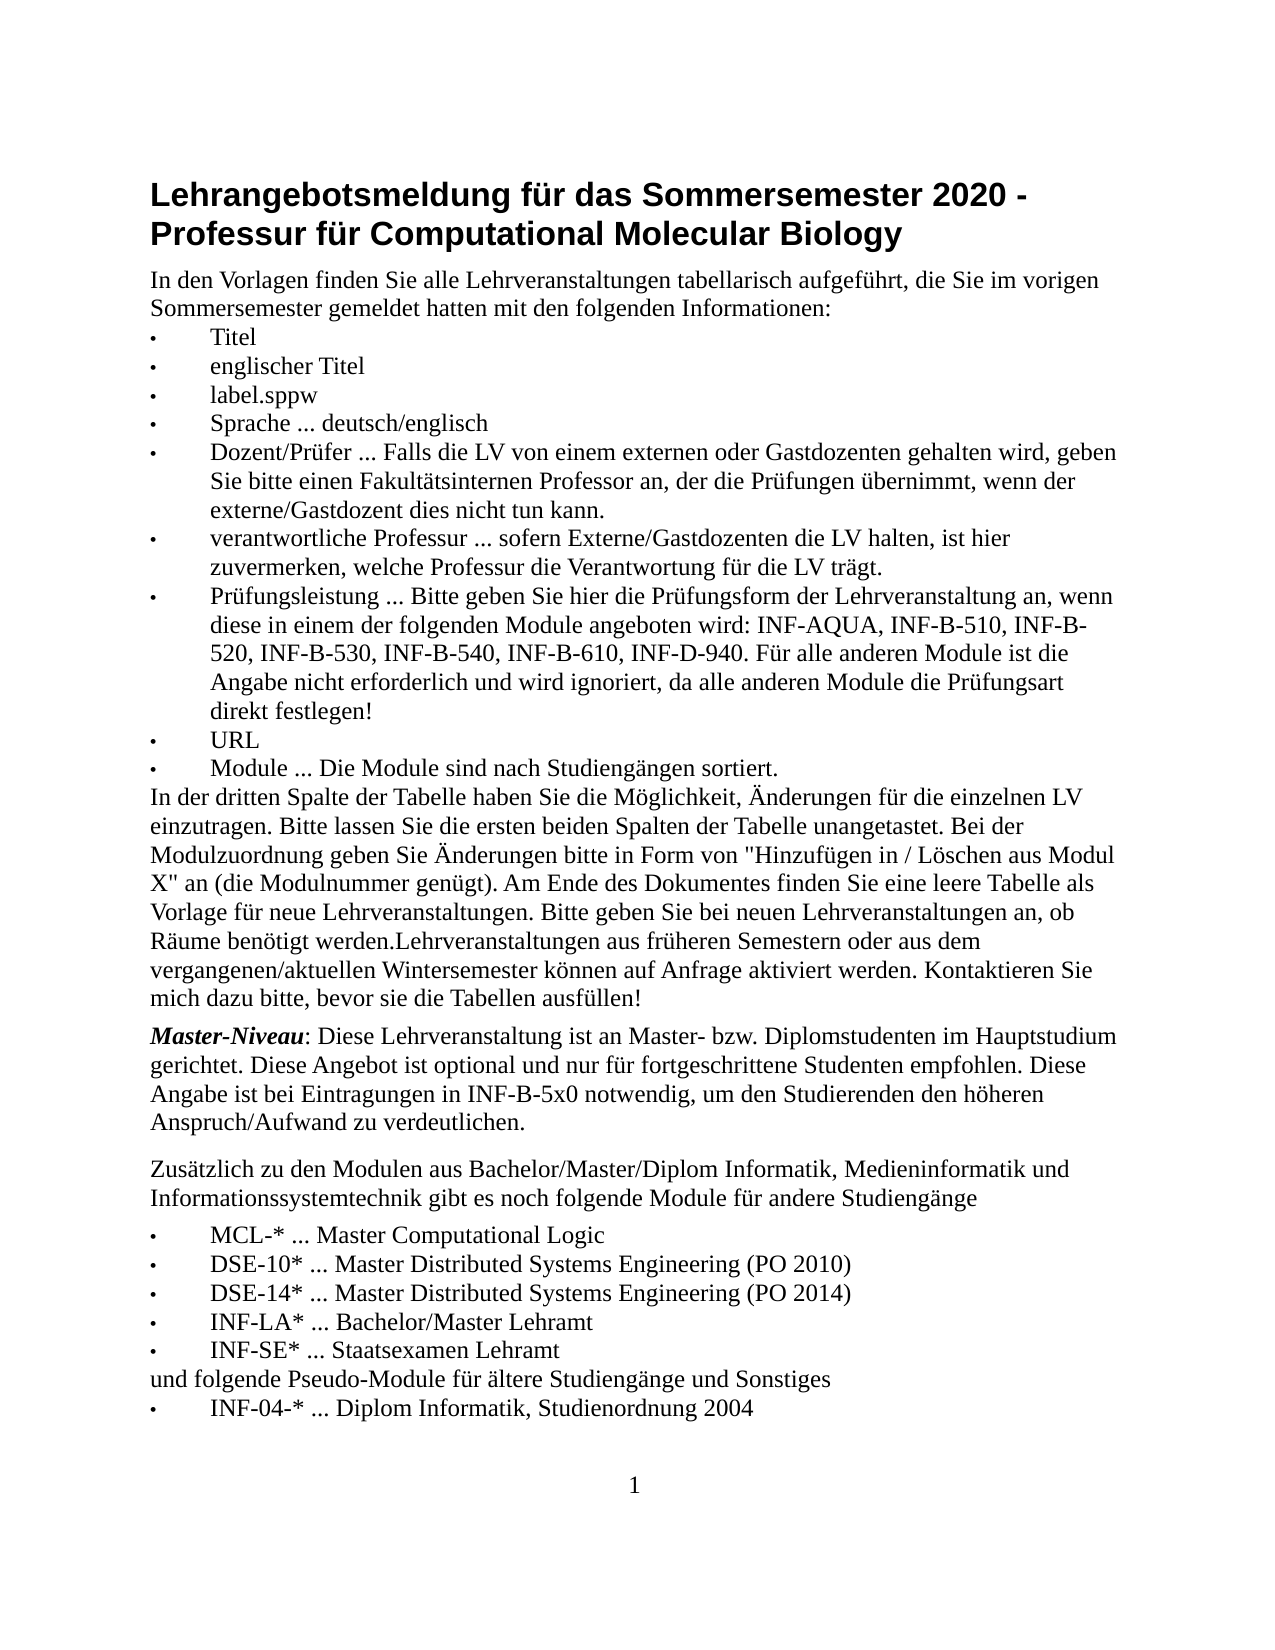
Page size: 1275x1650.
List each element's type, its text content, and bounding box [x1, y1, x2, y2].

list INF-SE* ... Staatsexamen Lehramt [150, 1336, 1125, 1364]
subtitle Lehrangebotsmeldung für das Sommersemester 2020 - Professur für Computational Molecular Biology [150, 175, 1125, 252]
list Dozent/Prüfer ... Falls die LV von einem externen oder Gastdozenten gehalten wird, geben Sie bitte einen Fakultätsinternen Professor an, der die Prüfungen übernimmt, wenn der externe/Gastdozent dies nicht tun kann. [150, 437, 1125, 523]
list URL [150, 725, 1125, 753]
list englischer Titel [150, 351, 1125, 380]
text In den Vorlagen finden Sie alle Lehrveranstaltungen tabellarisch aufgeführt, die Sie im vorigen Sommersemester gemeldet hatten mit den folgenden Informationen: [150, 265, 1125, 322]
list DSE-10* ... Master Distributed Systems Engineering (PO 2010) [150, 1249, 1125, 1278]
list MCL-* ... Master Computational Logic [150, 1221, 1125, 1249]
text In der dritten Spalte der Tabelle haben Sie die Möglichkeit, Änderungen für die einzelnen LV einzutragen. Bitte lassen Sie die ersten beiden Spalten der Tabelle unangetastet. Bei der Modulzuordnung geben Sie Änderungen bitte in Form von "Hinzufügen in / Löschen aus Modul X" an (die Modulnummer genügt). Am Ende des Dokumentes finden Sie eine leere Tabelle als Vorlage für neue Lehrveranstaltungen. Bitte geben Sie bei neuen Lehrveranstaltungen an, ob Räume benötigt werden.Lehrveranstaltungen aus früheren Semestern oder aus dem vergangenen/aktuellen Wintersemester können auf Anfrage aktiviert werden. Kontaktieren Sie mich dazu bitte, bevor sie die Tabellen ausfüllen! [150, 782, 1125, 1012]
list verantwortliche Professur ... sofern Externe/Gastdozenten die LV halten, ist hier zuvermerken, welche Professur die Verantwortung für die LV trägt. [150, 523, 1125, 581]
list INF-LA* ... Bachelor/Master Lehramt [150, 1307, 1125, 1336]
list label.sppw [150, 380, 1125, 408]
list INF-04-* ... Diplom Informatik, Studienordnung 2004 [150, 1393, 1125, 1422]
list Sprache ... deutsch/englisch [150, 408, 1125, 437]
text Zusätzlich zu den Modulen aus Bachelor/Master/Diplom Informatik, Medieninformatik und Informationssystemtechnik gibt es noch folgende Module für andere Studiengänge [150, 1154, 1125, 1212]
list Prüfungsleistung ... Bitte geben Sie hier die Prüfungsform der Lehrveranstaltung an, wenn diese in einem der folgenden Module angeboten wird: INF-AQUA, INF-B-510, INF-B-520, INF-B-530, INF-B-540, INF-B-610, INF-D-940. Für alle anderen Module ist die Angabe nicht erforderlich und wird ignoriert, da alle anderen Module die Prüfungsart direkt festlegen! [150, 581, 1125, 725]
list DSE-14* ... Master Distributed Systems Engineering (PO 2014) [150, 1278, 1125, 1307]
text Master-Niveau: Diese Lehrveranstaltung ist an Master- bzw. Diplomstudenten im Hauptstudium gerichtet. Diese Angebot ist optional und nur für fortgeschrittene Studenten empfohlen. Diese Angabe ist bei Eintragungen in INF-B-5x0 notwendig, um den Studierenden den höheren Anspruch/Aufwand zu verdeutlichen. [150, 1021, 1125, 1136]
list Module ... Die Module sind nach Studiengängen sortiert. [150, 753, 1125, 782]
text und folgende Pseudo-Module für ältere Studiengänge und Sonstiges [150, 1364, 1125, 1393]
list Titel [150, 322, 1125, 351]
